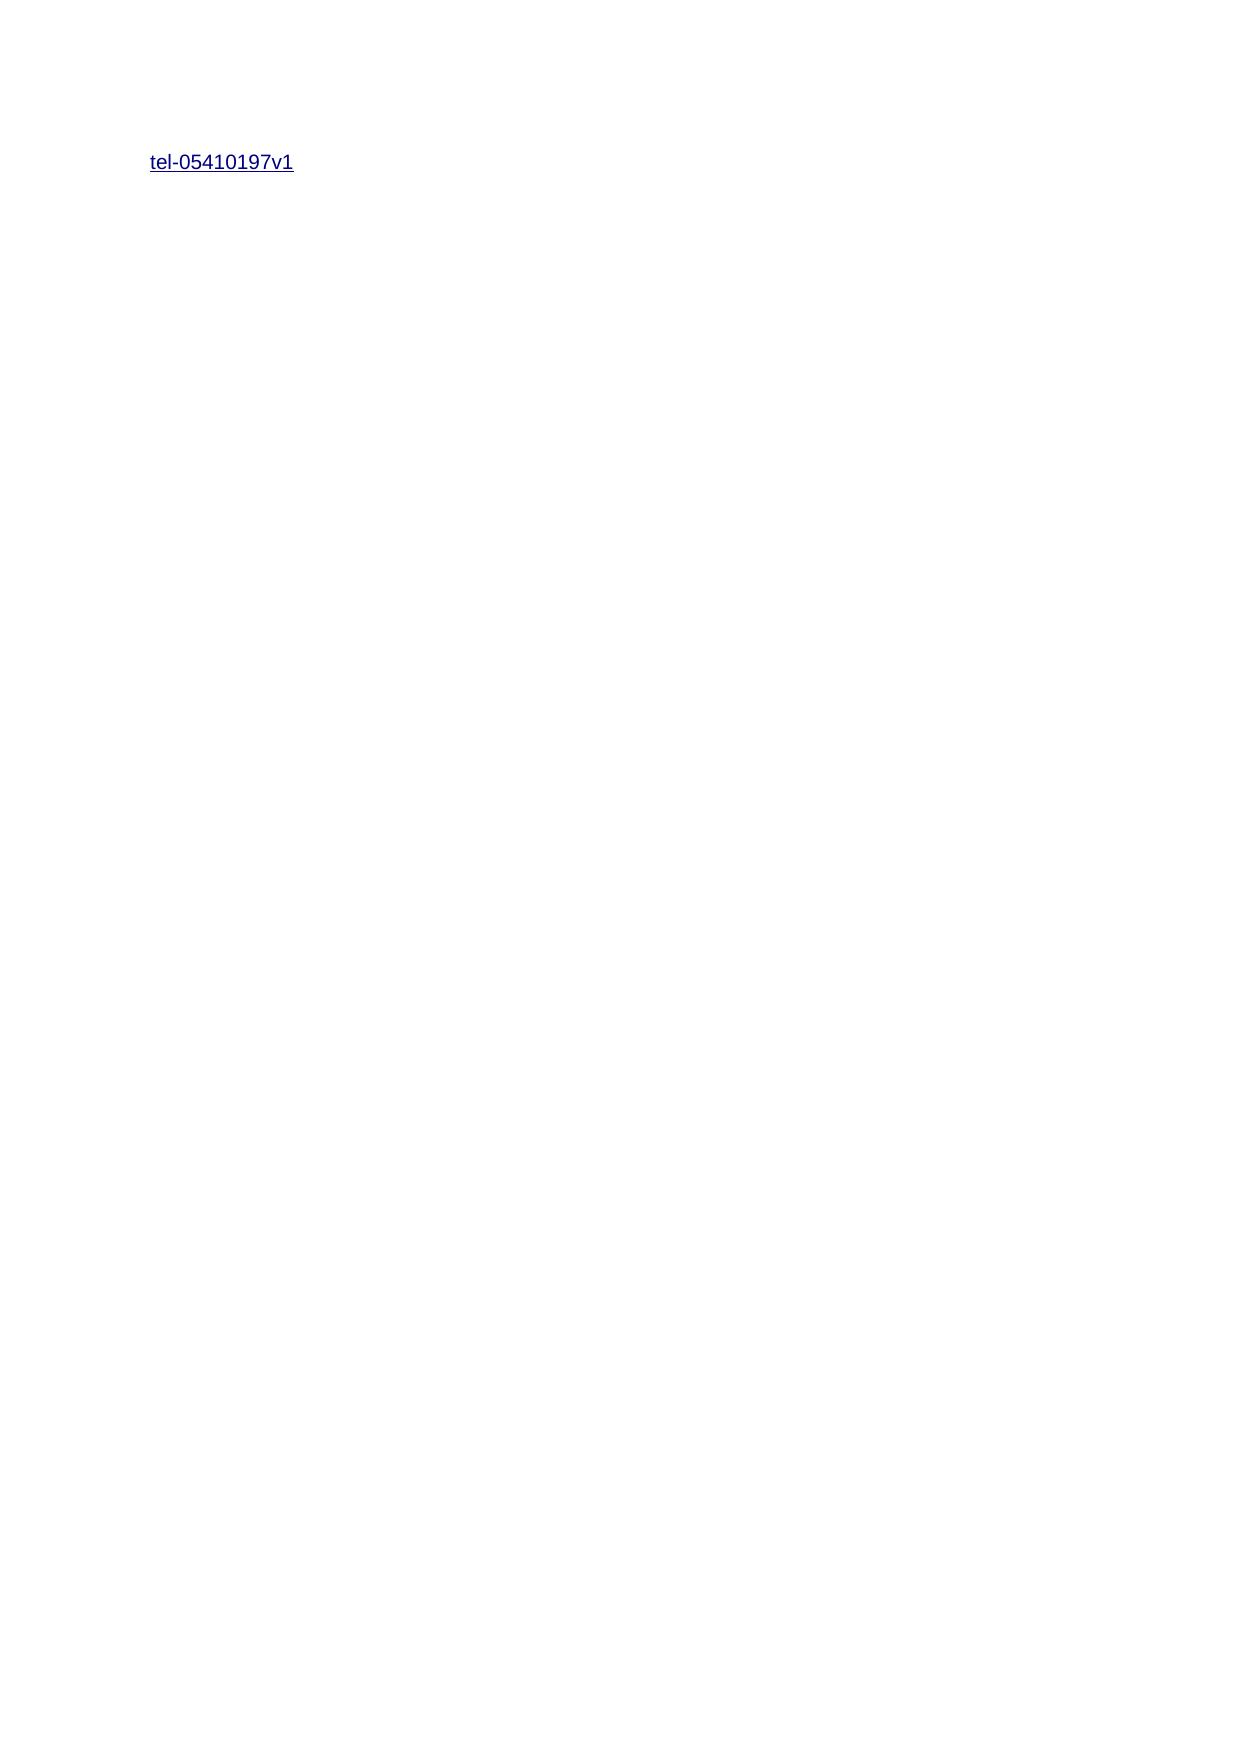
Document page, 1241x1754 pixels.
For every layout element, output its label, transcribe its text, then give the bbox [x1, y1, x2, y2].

table_header tel-05410197v1 [150, 150, 1090, 174]
